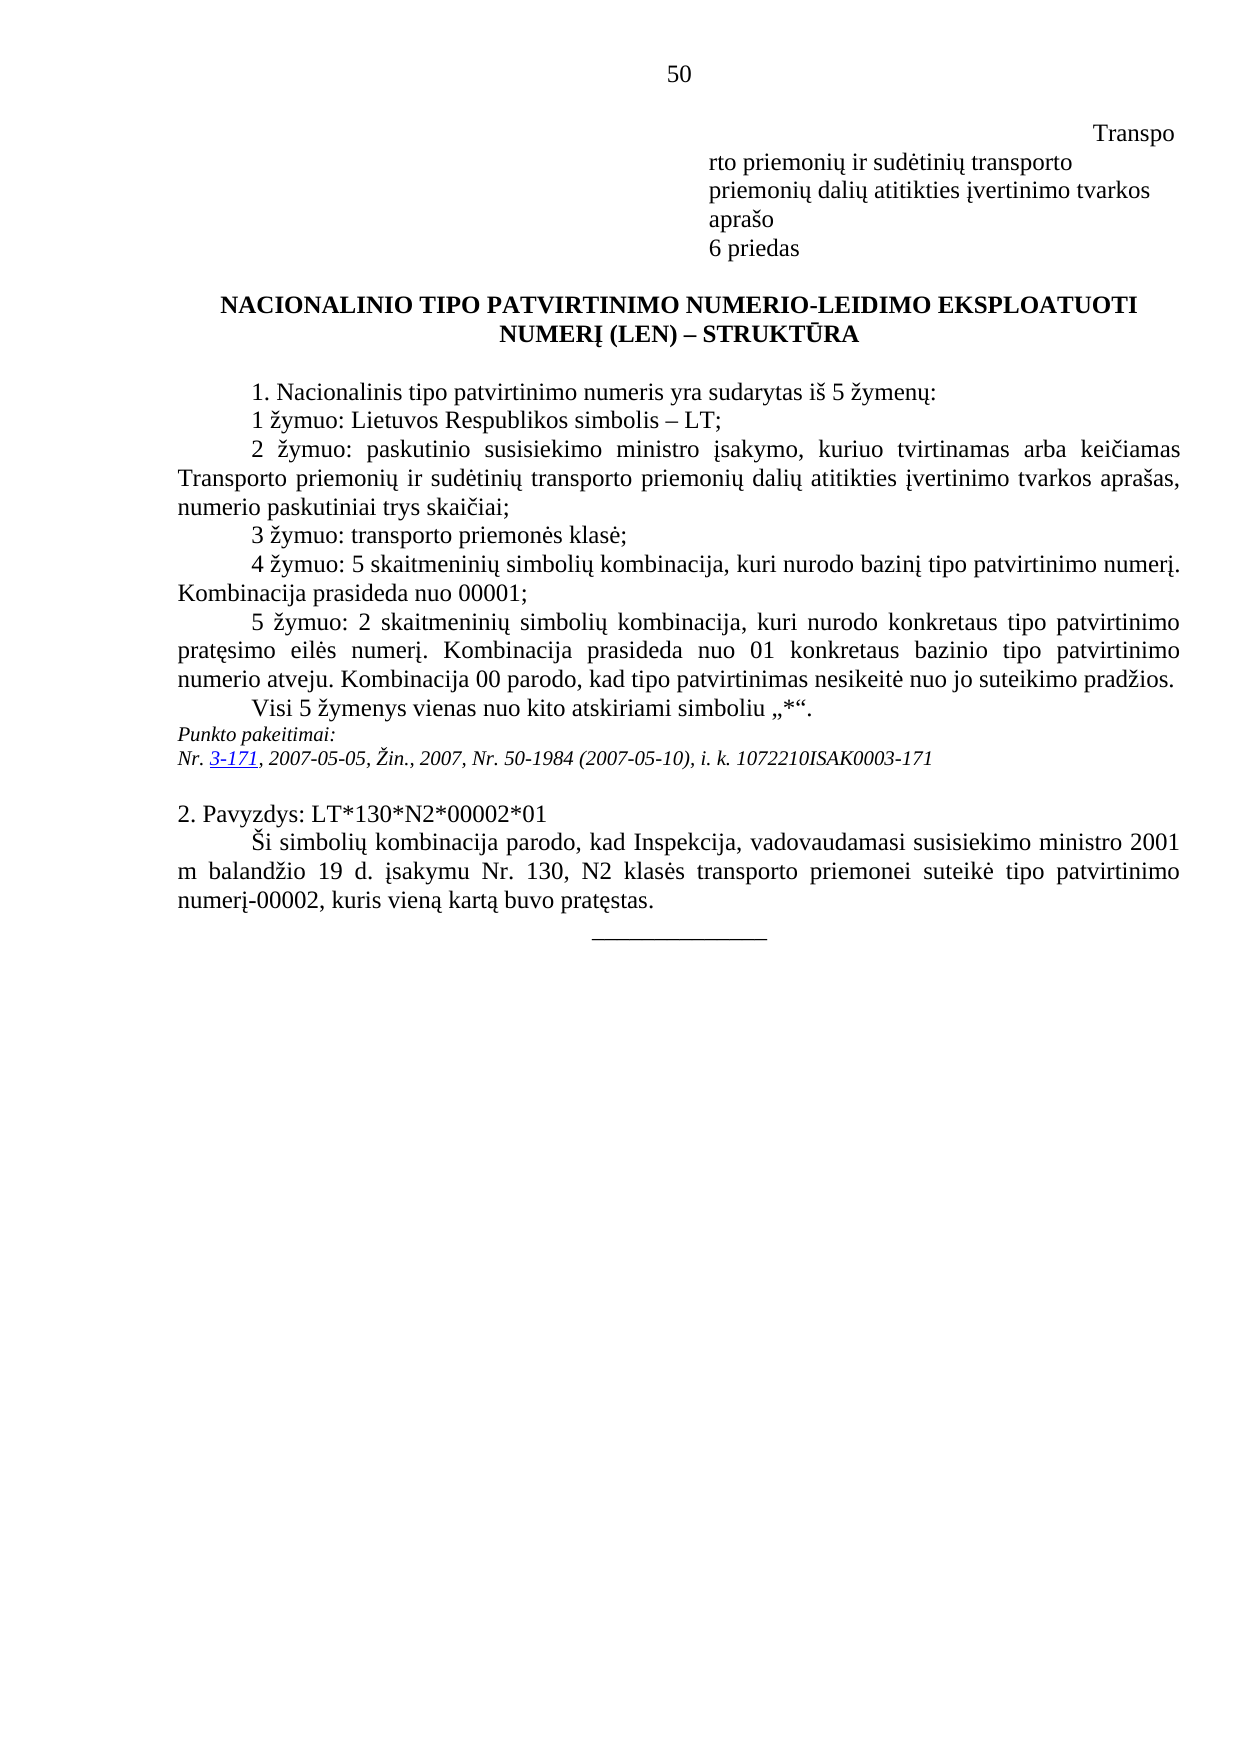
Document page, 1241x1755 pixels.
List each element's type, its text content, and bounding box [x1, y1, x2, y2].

text ______________ [177, 914, 1181, 942]
text Visi 5 žymenys vienas nuo kito atskiriami simboliu „*“. [177, 693, 1181, 722]
text 4 žymuo: 5 skaitmeninių simbolių kombinacija, kuri nurodo bazinį tipo patvirtinimo numerį. Kombinacija prasideda nuo 00001; [177, 549, 1181, 607]
text 3 žymuo: transporto priemonės klasė; [177, 521, 1181, 549]
text 5 žymuo: 2 skaitmeninių simbolių kombinacija, kuri nurodo konkretaus tipo patvirtinimo pratęsimo eilės numerį. Kombinacija prasideda nuo 01 konkretaus bazinio tipo patvirtinimo numerio atveju. Kombinacija 00 parodo, kad tipo patvirtinimas nesikeitė nuo jo suteikimo pradžios. [177, 607, 1181, 693]
text 1 žymuo: Lietuvos Respublikos simbolis – LT; [177, 406, 1181, 434]
text priemonių dalių atitikties įvertinimo tvarkos [177, 176, 1181, 204]
text Nr. 3-171, 2007-05-05, Žin., 2007, Nr. 50-1984 (2007-05-10), i. k. 1072210ISAK0003-171 [177, 746, 1181, 770]
text Transporto priemonių ir sudėtinių transporto [709, 118, 1181, 176]
text Punkto pakeitimai: [177, 722, 1181, 746]
text Ši simbolių kombinacija parodo, kad Inspekcija, vadovaudamasi susisiekimo ministro 2001 m balandžio 19 d. įsakymu Nr. 130, N2 klasės transporto priemonei suteikė tipo patvirtinimo numerį-00002, kuris vieną kartą buvo pratęstas. [177, 827, 1181, 914]
text 6 priedas [177, 233, 1181, 262]
text 1. Nacionalinis tipo patvirtinimo numeris yra sudarytas iš 5 žymenų: [177, 377, 1181, 406]
text 2 žymuo: paskutinio susisiekimo ministro įsakymo, kuriuo tvirtinamas arba keičiamas Transporto priemonių ir sudėtinių transporto priemonių dalių atitikties įvertinimo tvarkos aprašas, numerio paskutiniai trys skaičiai; [177, 434, 1181, 521]
text NACIONALINIO TIPO PATVIRTINIMO NUMERIO-LEIDIMO EKSPLOATUOTI NUMERĮ (LEN) – STRUKTŪRA [177, 291, 1181, 348]
text aprašo [177, 204, 1181, 233]
text 2. Pavyzdys: LT*130*N2*00002*01 [177, 799, 1181, 827]
